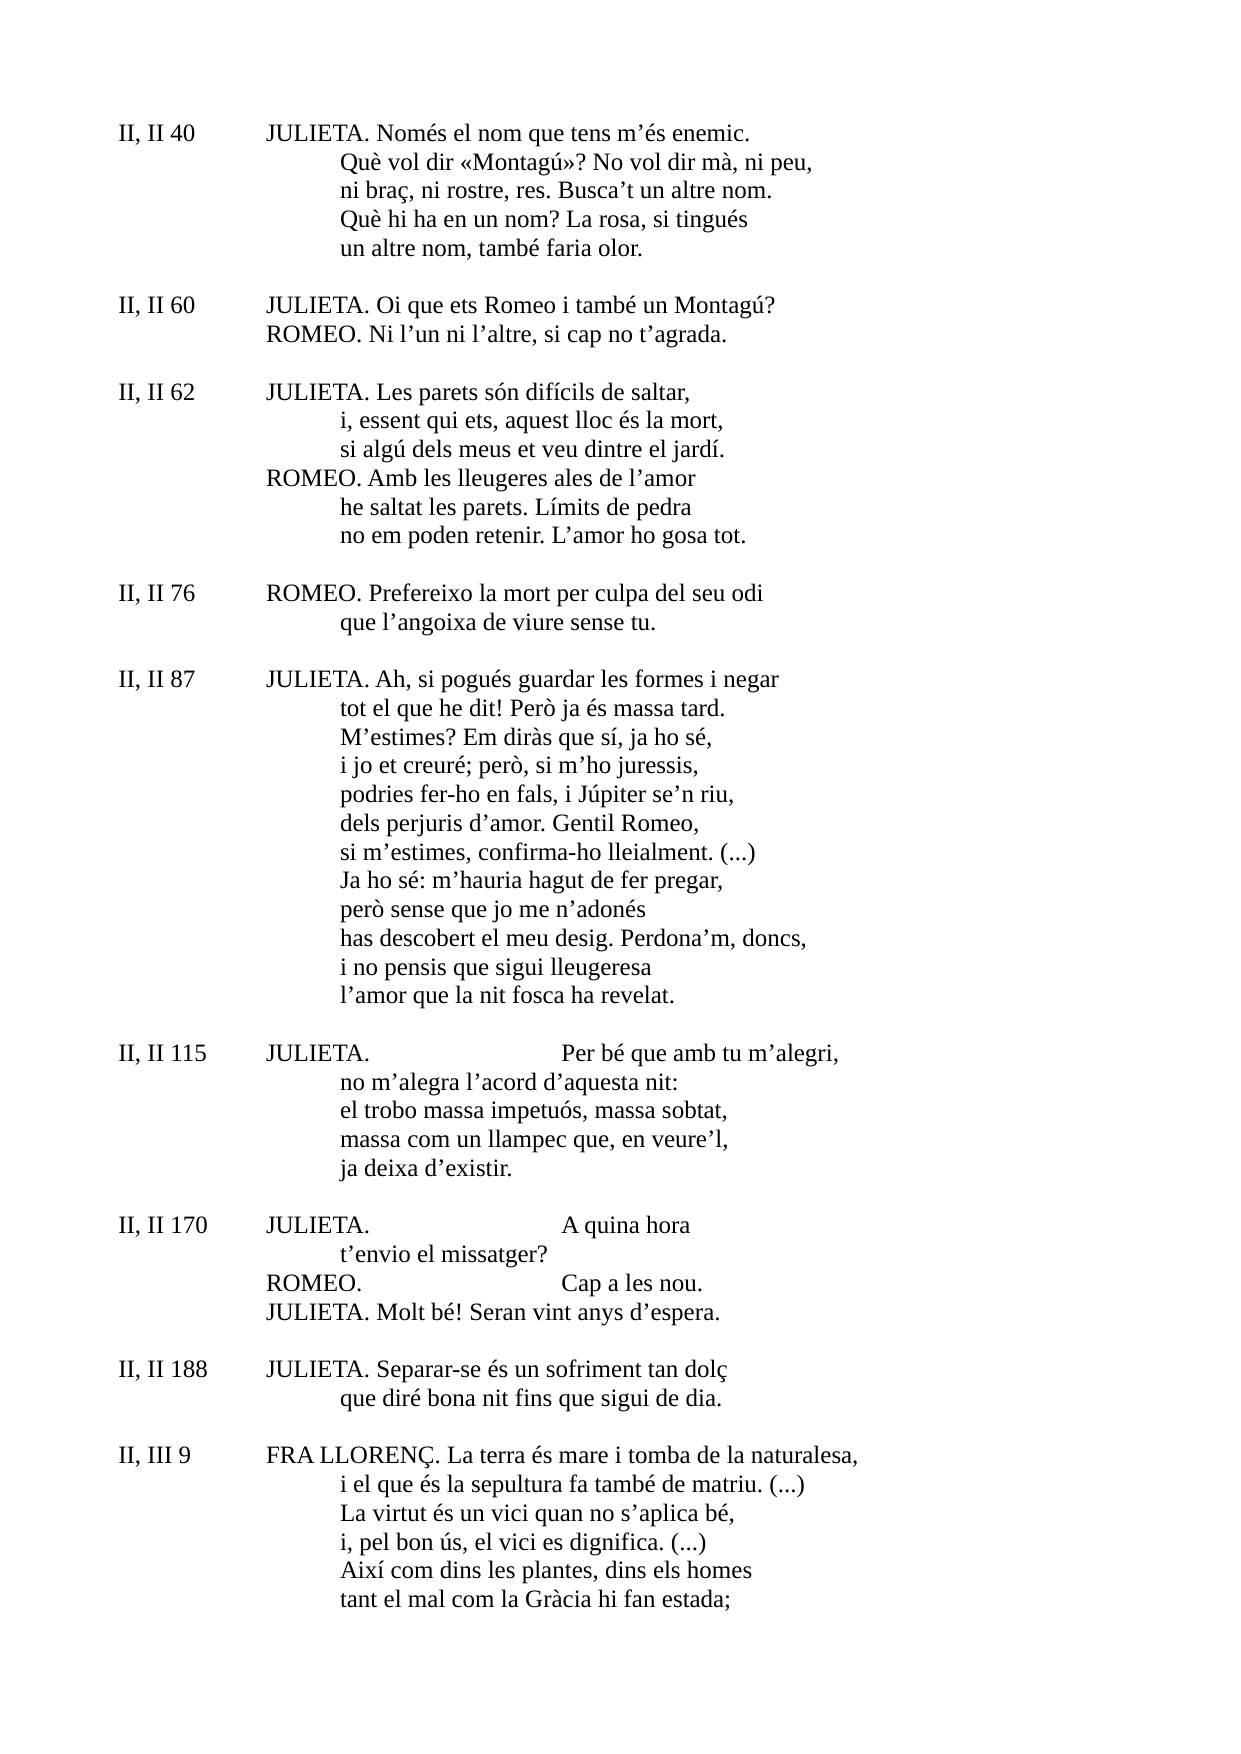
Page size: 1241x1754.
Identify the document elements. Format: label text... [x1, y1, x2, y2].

text II, II 188 JULIETA. Separar-se és un sofriment tan dolç [118, 1354, 1122, 1383]
text ROMEO. Cap a les nou. [118, 1268, 1122, 1297]
text no m’alegra l’acord d’aquesta nit: [118, 1067, 1122, 1096]
text tant el mal com la Gràcia hi fan estada; [118, 1584, 1122, 1613]
text II, II 40 JULIETA. Només el nom que tens m’és enemic. [118, 118, 1122, 147]
text ROMEO. Amb les lleugeres ales de l’amor [118, 463, 1122, 492]
text t’envio el missatger? [118, 1239, 1122, 1268]
text Què vol dir «Montagú»? No vol dir mà, ni peu, [118, 147, 1122, 176]
text Què hi ha en un nom? La rosa, si tingués [118, 204, 1122, 233]
text ROMEO. Ni l’un ni l’altre, si cap no t’agrada. [118, 319, 1122, 348]
text i jo et creuré; però, si m’ho juressis, [118, 751, 1122, 779]
text un altre nom, també faria olor. [118, 233, 1122, 262]
text ja deixa d’existir. [118, 1153, 1122, 1182]
text II, II 115 JULIETA. Per bé que amb tu m’alegri, [118, 1038, 1122, 1067]
text i no pensis que sigui lleugeresa [118, 952, 1122, 981]
text JULIETA. Molt bé! Seran vint anys d’espera. [118, 1297, 1122, 1326]
text tot el que he dit! Però ja és massa tard. [118, 693, 1122, 722]
text Ja ho sé: m’hauria hagut de fer pregar, [118, 866, 1122, 894]
text II, II 60 JULIETA. Oi que ets Romeo i també un Montagú? [118, 291, 1122, 319]
text II, II 170 JULIETA. A quina hora [118, 1211, 1122, 1239]
text has descobert el meu desig. Perdona’m, doncs, [118, 923, 1122, 952]
text si m’estimes, confirma-ho lleialment. (...) [118, 837, 1122, 866]
text però sense que jo me n’adonés [118, 894, 1122, 923]
text no em poden retenir. L’amor ho gosa tot. [118, 521, 1122, 549]
text i, essent qui ets, aquest lloc és la mort, [118, 406, 1122, 434]
text M’estimes? Em diràs que sí, ja ho sé, [118, 722, 1122, 751]
text el trobo massa impetuós, massa sobtat, [118, 1096, 1122, 1124]
text ni braç, ni rostre, res. Busca’t un altre nom. [118, 176, 1122, 204]
text he saltat les parets. Límits de pedra [118, 492, 1122, 521]
text que l’angoixa de viure sense tu. [118, 607, 1122, 636]
text II, III 9 FRA LLORENÇ. La terra és mare i tomba de la naturalesa, [118, 1441, 1122, 1469]
text i, pel bon ús, el vici es dignifica. (...) [118, 1527, 1122, 1556]
text II, II 62 JULIETA. Les parets són difícils de saltar, [118, 377, 1122, 406]
text massa com un llampec que, en veure’l, [118, 1124, 1122, 1153]
text i el que és la sepultura fa també de matriu. (...) [118, 1469, 1122, 1498]
text que diré bona nit fins que sigui de dia. [118, 1383, 1122, 1412]
text II, II 76 ROMEO. Prefereixo la mort per culpa del seu odi [118, 578, 1122, 607]
text l’amor que la nit fosca ha revelat. [118, 981, 1122, 1009]
text dels perjuris d’amor. Gentil Romeo, [118, 808, 1122, 837]
text Així com dins les plantes, dins els homes [118, 1556, 1122, 1584]
text si algú dels meus et veu dintre el jardí. [118, 434, 1122, 463]
text La virtut és un vici quan no s’aplica bé, [118, 1498, 1122, 1527]
text podries fer-ho en fals, i Júpiter se’n riu, [118, 779, 1122, 808]
text II, II 87 JULIETA. Ah, si pogués guardar les formes i negar [118, 664, 1122, 693]
